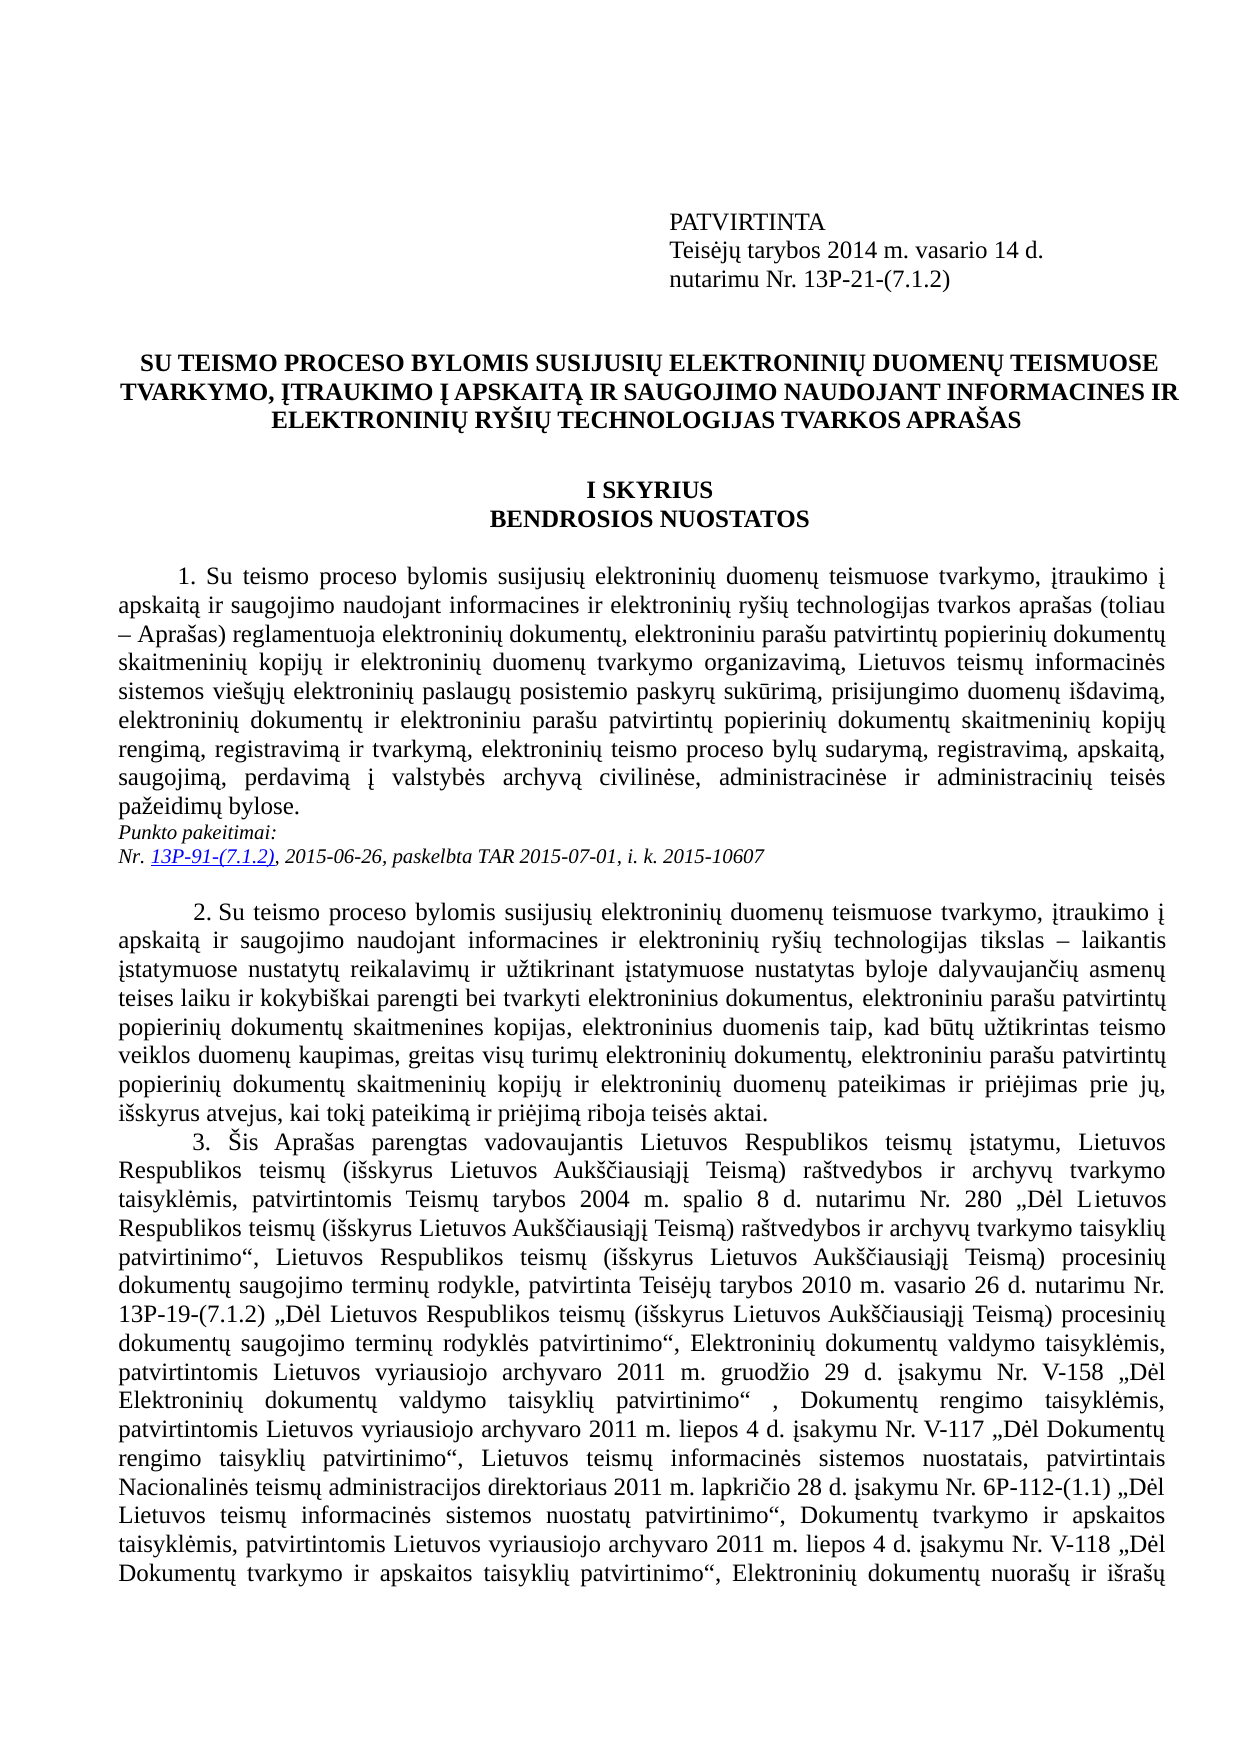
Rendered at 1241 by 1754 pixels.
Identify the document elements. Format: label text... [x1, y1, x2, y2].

text 2. Su teismo proceso bylomis susijusių elektroninių duomenų teismuose tvarkymo, įtraukimo į apskaitą ir saugojimo naudojant informacines ir elektroninių ryšių technologijas tikslas – laikantis įstatymuose nustatytų reikalavimų ir užtikrinant įstatymuose nustatytas byloje dalyvaujančių asmenų teises laiku ir kokybiškai parengti bei tvarkyti elektroninius dokumentus, elektroniniu parašu patvirtintų popierinių dokumentų skaitmenines kopijas, elektroninius duomenis taip, kad būtų užtikrintas teismo veiklos duomenų kaupimas, greitas visų turimų elektroninių dokumentų, elektroniniu parašu patvirtintų popierinių dokumentų skaitmeninių kopijų ir elektroninių duomenų pateikimas ir priėjimas prie jų, išskyrus atvejus, kai tokį pateikimą ir priėjimą riboja teisės aktai. [118, 897, 1166, 1127]
text Teisėjų tarybos 2014 m. vasario 14 d. [664, 235, 1166, 264]
text I SKYRIUS [118, 475, 1181, 504]
text Nr. 13P-91-(7.1.2), 2015-06-26, paskelbta TAR 2015-07-01, i. k. 2015-10607 [118, 844, 1181, 868]
text SU TEISMO PROCESO BYLOMIS SUSIJUSIŲ ELEKTRONINIŲ DUOMENŲ TEISMUOSE TVARKYMO, ĮTRAUKIMO Į APSKAITĄ IR SAUGOJIMO NAUDOJANT INFORMACINES IR ELEKTRONINIŲ RYŠIŲ TECHNOLOGIJAS TVARKOS APRAŠAS [118, 348, 1181, 434]
text Punkto pakeitimai: [118, 820, 1181, 844]
text nutarimu Nr. 13P-21-(7.1.2) [664, 264, 1181, 293]
text BENDROSIOS NUOSTATOS [118, 504, 1181, 532]
text PATVIRTINTA [664, 207, 1181, 235]
text 3. Šis Aprašas parengtas vadovaujantis Lietuvos Respublikos teismų įstatymu, Lietuvos Respublikos teismų (išskyrus Lietuvos Aukščiausiąjį Teismą) raštvedybos ir archyvų tvarkymo taisyklėmis, patvirtintomis Teismų tarybos 2004 m. spalio 8 d. nutarimu Nr. 280 „Dėl Lietuvos Respublikos teismų (išskyrus Lietuvos Aukščiausiąjį Teismą) raštvedybos ir archyvų tvarkymo taisyklių patvirtinimo“, Lietuvos Respublikos teismų (išskyrus Lietuvos Aukščiausiąjį Teismą) procesinių dokumentų saugojimo terminų rodykle, patvirtinta Teisėjų tarybos 2010 m. vasario 26 d. nutarimu Nr. 13P-19-(7.1.2) „Dėl Lietuvos Respublikos teismų (išskyrus Lietuvos Aukščiausiąjį Teismą) procesinių dokumentų saugojimo terminų rodyklės patvirtinimo“, Elektroninių dokumentų valdymo taisyklėmis, patvirtintomis Lietuvos vyriausiojo archyvaro 2011 m. gruodžio 29 d. įsakymu Nr. V-158 „Dėl Elektroninių dokumentų valdymo taisyklių patvirtinimo“ , Dokumentų rengimo taisyklėmis, patvirtintomis Lietuvos vyriausiojo archyvaro 2011 m. liepos 4 d. įsakymu Nr. V-117 „Dėl Dokumentų rengimo taisyklių patvirtinimo“, Lietuvos teismų informacinės sistemos nuostatais, patvirtintais Nacionalinės teismų administracijos direktoriaus 2011 m. lapkričio 28 d. įsakymu Nr. 6P-112-(1.1) „Dėl Lietuvos teismų informacinės sistemos nuostatų patvirtinimo“, Dokumentų tvarkymo ir apskaitos taisyklėmis, patvirtintomis Lietuvos vyriausiojo archyvaro 2011 m. liepos 4 d. įsakymu Nr. V-118 „Dėl Dokumentų tvarkymo ir apskaitos taisyklių patvirtinimo“, Elektroninių dokumentų nuorašų ir išrašų [118, 1127, 1166, 1587]
text 1. Su teismo proceso bylomis susijusių elektroninių duomenų teismuose tvarkymo, įtraukimo į apskaitą ir saugojimo naudojant informacines ir elektroninių ryšių technologijas tvarkos aprašas (toliau – Aprašas) reglamentuoja elektroninių dokumentų, elektroniniu parašu patvirtintų popierinių dokumentų skaitmeninių kopijų ir elektroninių duomenų tvarkymo organizavimą, Lietuvos teismų informacinės sistemos viešųjų elektroninių paslaugų posistemio paskyrų sukūrimą, prisijungimo duomenų išdavimą, elektroninių dokumentų ir elektroniniu parašu patvirtintų popierinių dokumentų skaitmeninių kopijų rengimą, registravimą ir tvarkymą, elektroninių teismo proceso bylų sudarymą, registravimą, apskaitą, saugojimą, perdavimą į valstybės archyvą civilinėse, administracinėse ir administracinių teisės pažeidimų bylose. [118, 561, 1167, 820]
